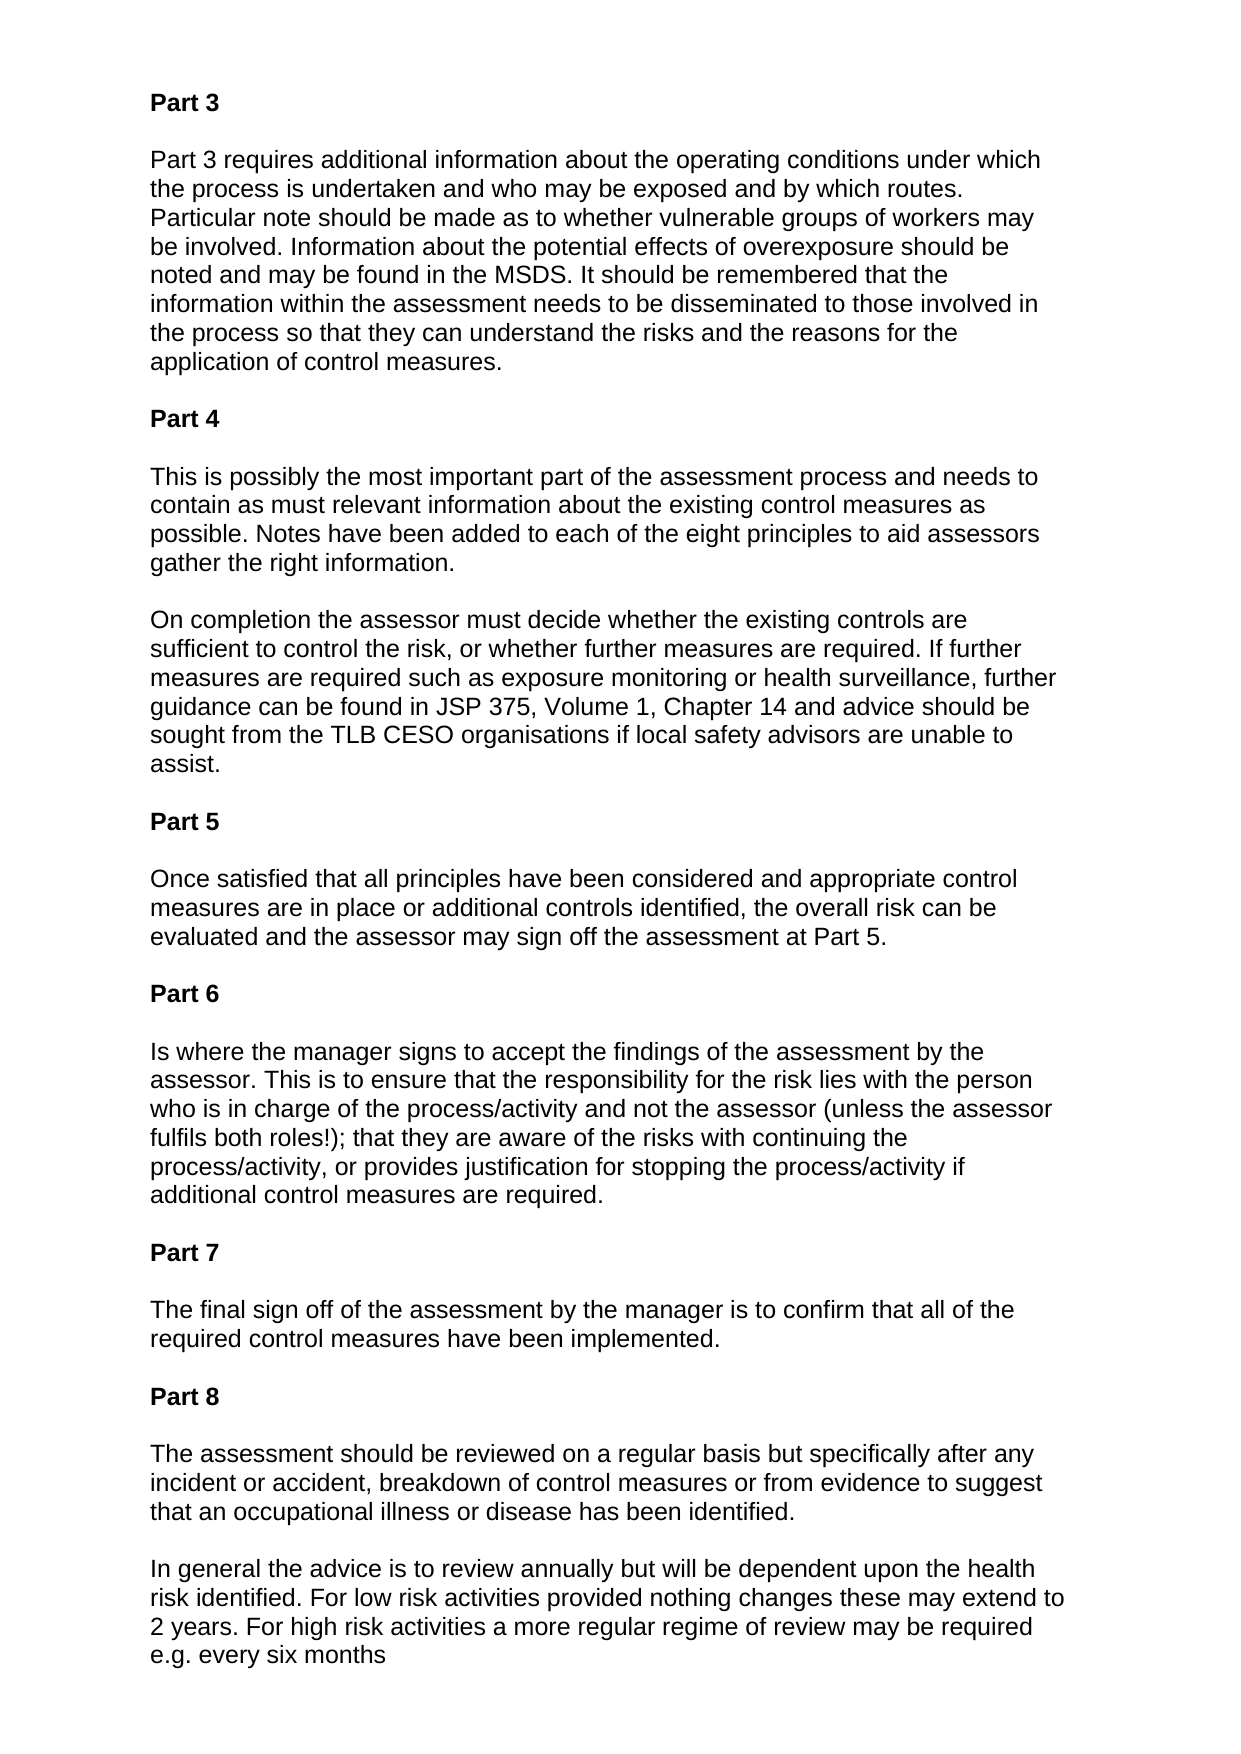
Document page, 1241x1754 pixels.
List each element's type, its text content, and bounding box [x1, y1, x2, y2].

text The assessment should be reviewed on a regular basis but specifically after any incident or accident, breakdown of control measures or from evidence to suggest that an occupational illness or disease has been identified. [150, 1439, 1069, 1525]
text Once satisfied that all principles have been considered and appropriate control measures are in place or additional controls identified, the overall risk can be evaluated and the assessor may sign off the assessment at Part 5. [150, 864, 1069, 950]
text Part 6 [150, 979, 1069, 1008]
text Part 4 [150, 404, 1069, 433]
text Part 8 [150, 1382, 1069, 1410]
text In general the advice is to review annually but will be dependent upon the health risk identified. For low risk activities provided nothing changes these may extend to 2 years. For high risk activities a more regular regime of review may be required e.g. every six months [150, 1554, 1069, 1669]
text The final sign off of the assessment by the manager is to confirm that all of the required control measures have been implemented. [150, 1295, 1069, 1353]
text Part 3 requires additional information about the operating conditions under which the process is undertaken and who may be exposed and by which routes. Particular note should be made as to whether vulnerable groups of workers may be involved. Information about the potential effects of overexposure should be noted and may be found in the MSDS. It should be remembered that the information within the assessment needs to be disseminated to those involved in the process so that they can understand the risks and the reasons for the application of control measures. [150, 145, 1069, 375]
text Part 5 [150, 807, 1069, 835]
text Is where the manager signs to accept the findings of the assessment by the assessor. This is to ensure that the responsibility for the risk lies with the person who is in charge of the process/activity and not the assessor (unless the assessor fulfils both roles!); that they are aware of the risks with continuing the process/activity, or provides justification for stopping the process/activity if additional control measures are required. [150, 1037, 1069, 1209]
text Part 3 [150, 88, 1069, 117]
text Part 7 [150, 1238, 1069, 1267]
text This is possibly the most important part of the assessment process and needs to contain as must relevant information about the existing control measures as possible. Notes have been added to each of the eight principles to aid assessors gather the right information. [150, 462, 1069, 577]
text On completion the assessor must decide whether the existing controls are sufficient to control the risk, or whether further measures are required. If further measures are required such as exposure monitoring or health surveillance, further guidance can be found in JSP 375, Volume 1, Chapter 14 and advice should be sought from the TLB CESO organisations if local safety advisors are unable to assist. [150, 605, 1069, 778]
